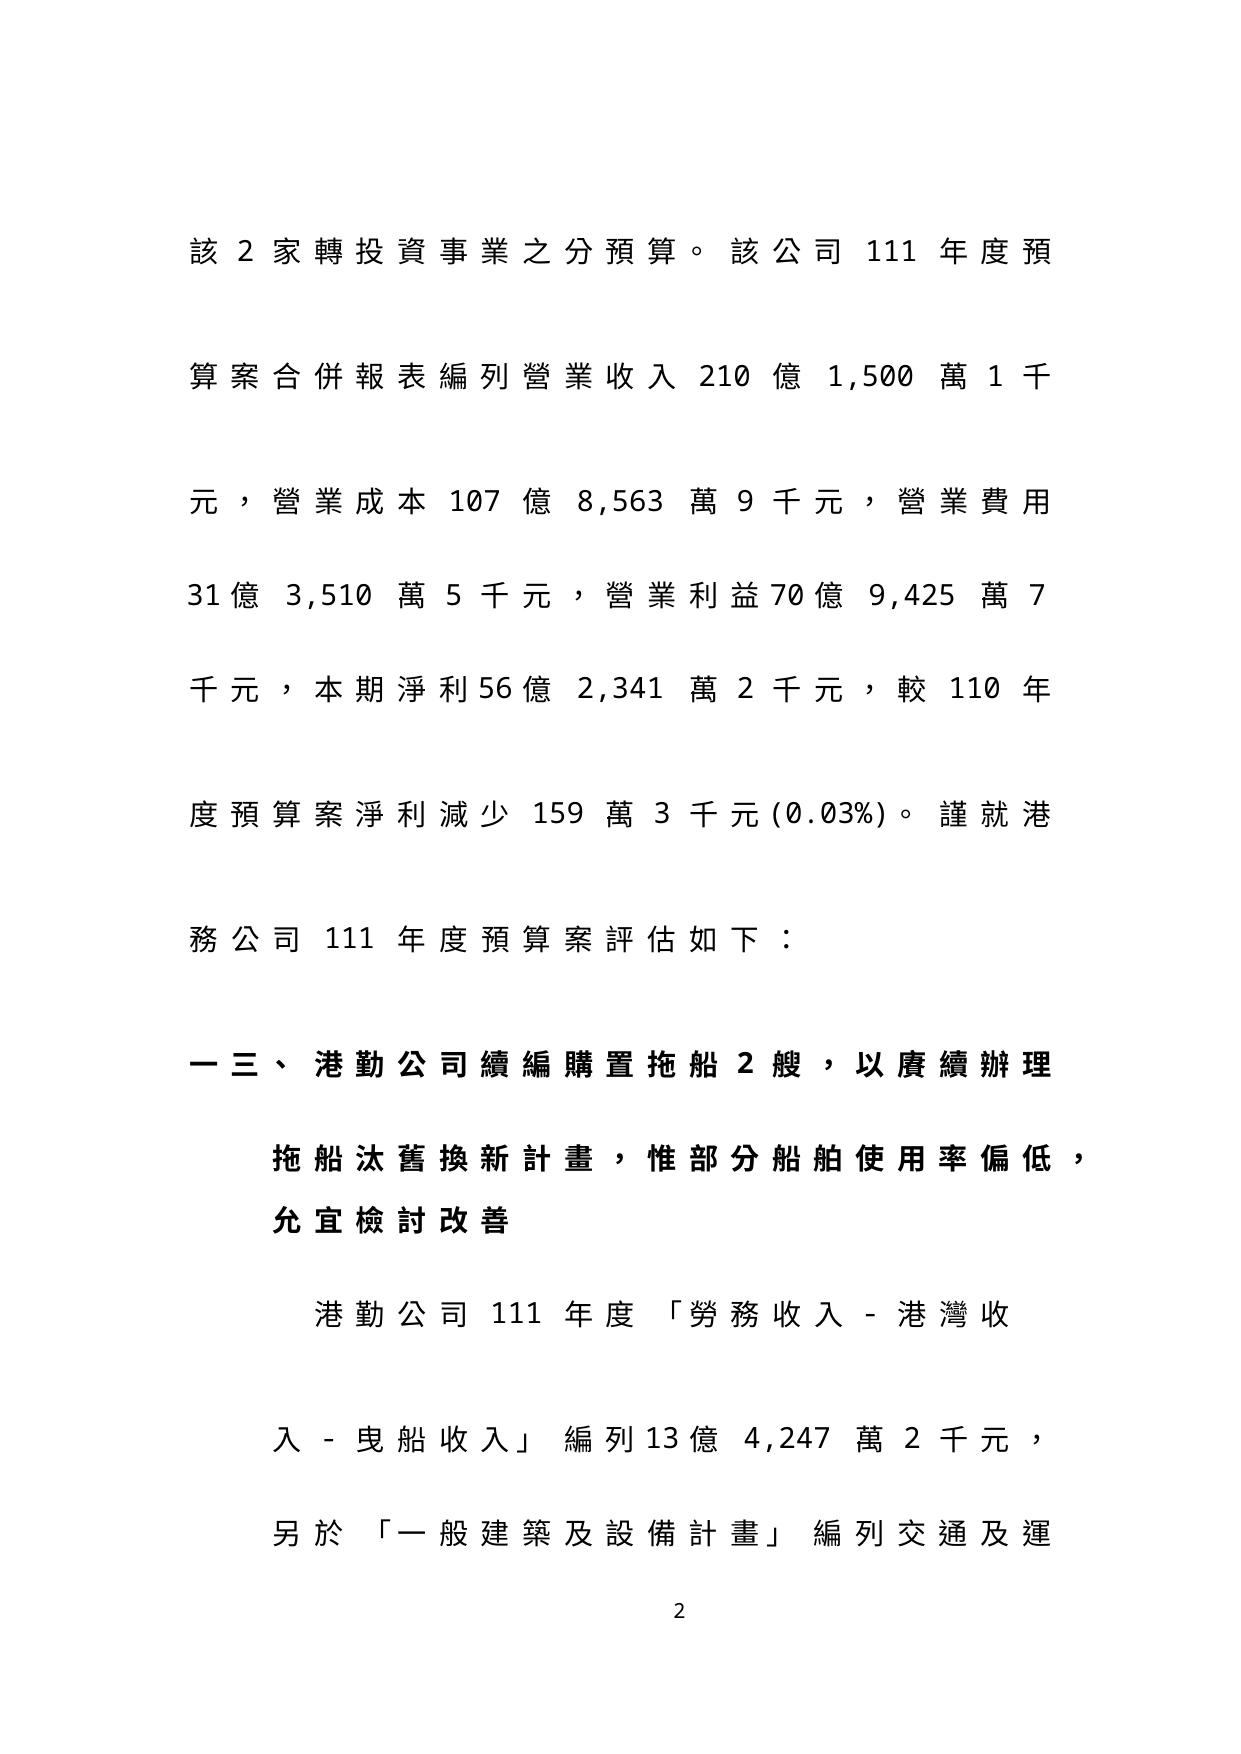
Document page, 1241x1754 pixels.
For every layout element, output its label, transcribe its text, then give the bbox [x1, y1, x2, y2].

text 一三、港勤公司續編購置拖船2艘，以賡續辦理拖船汰舊換新計畫，惟部分船舶使用率偏低，允宜檢討改善 [183, 990, 1058, 1240]
text 臺灣港務股份有限公司(以下簡稱港務公司)係交通部依據國營港務股份有限公司設置條例於101年3月1日成立。港務公司之成立，係參考世界各先進國家港埠經營管理體制改革趨勢，朝政企分離方式改制，將原基隆港務局等4個港務局辦理之港埠經營管理業務，移由港務公司辦理；另港務公司分別於103年10月16日投資成立臺灣港務港勤股份有限公司(持股比率100%，以下簡稱港勤公司)，及106年3月29日與高雄市政府合資成立高雄港區土地開發股份有限公司(持股比率51%，以下簡稱土開公司），並編列該2家轉投資事業之分預算。該公司111年度預算案合併報表編列營業收入210億1,500萬1千元，營業成本107億8,563萬9千元，營業費用31億3,510萬5千元，營業利益70億9,425萬7千元，本期淨利56億2,341萬2千元，較110年度預算案淨利減少159萬3千元(0.03%)。謹就港務公司111年度預算案評估如下： [183, 177, 1058, 990]
text 港勤公司111年度「勞務收入-港灣收入-曳船收入」編列13億4,247萬2千元，另於「一般建築及設備計畫」編列交通及運 [242, 1240, 1058, 1552]
